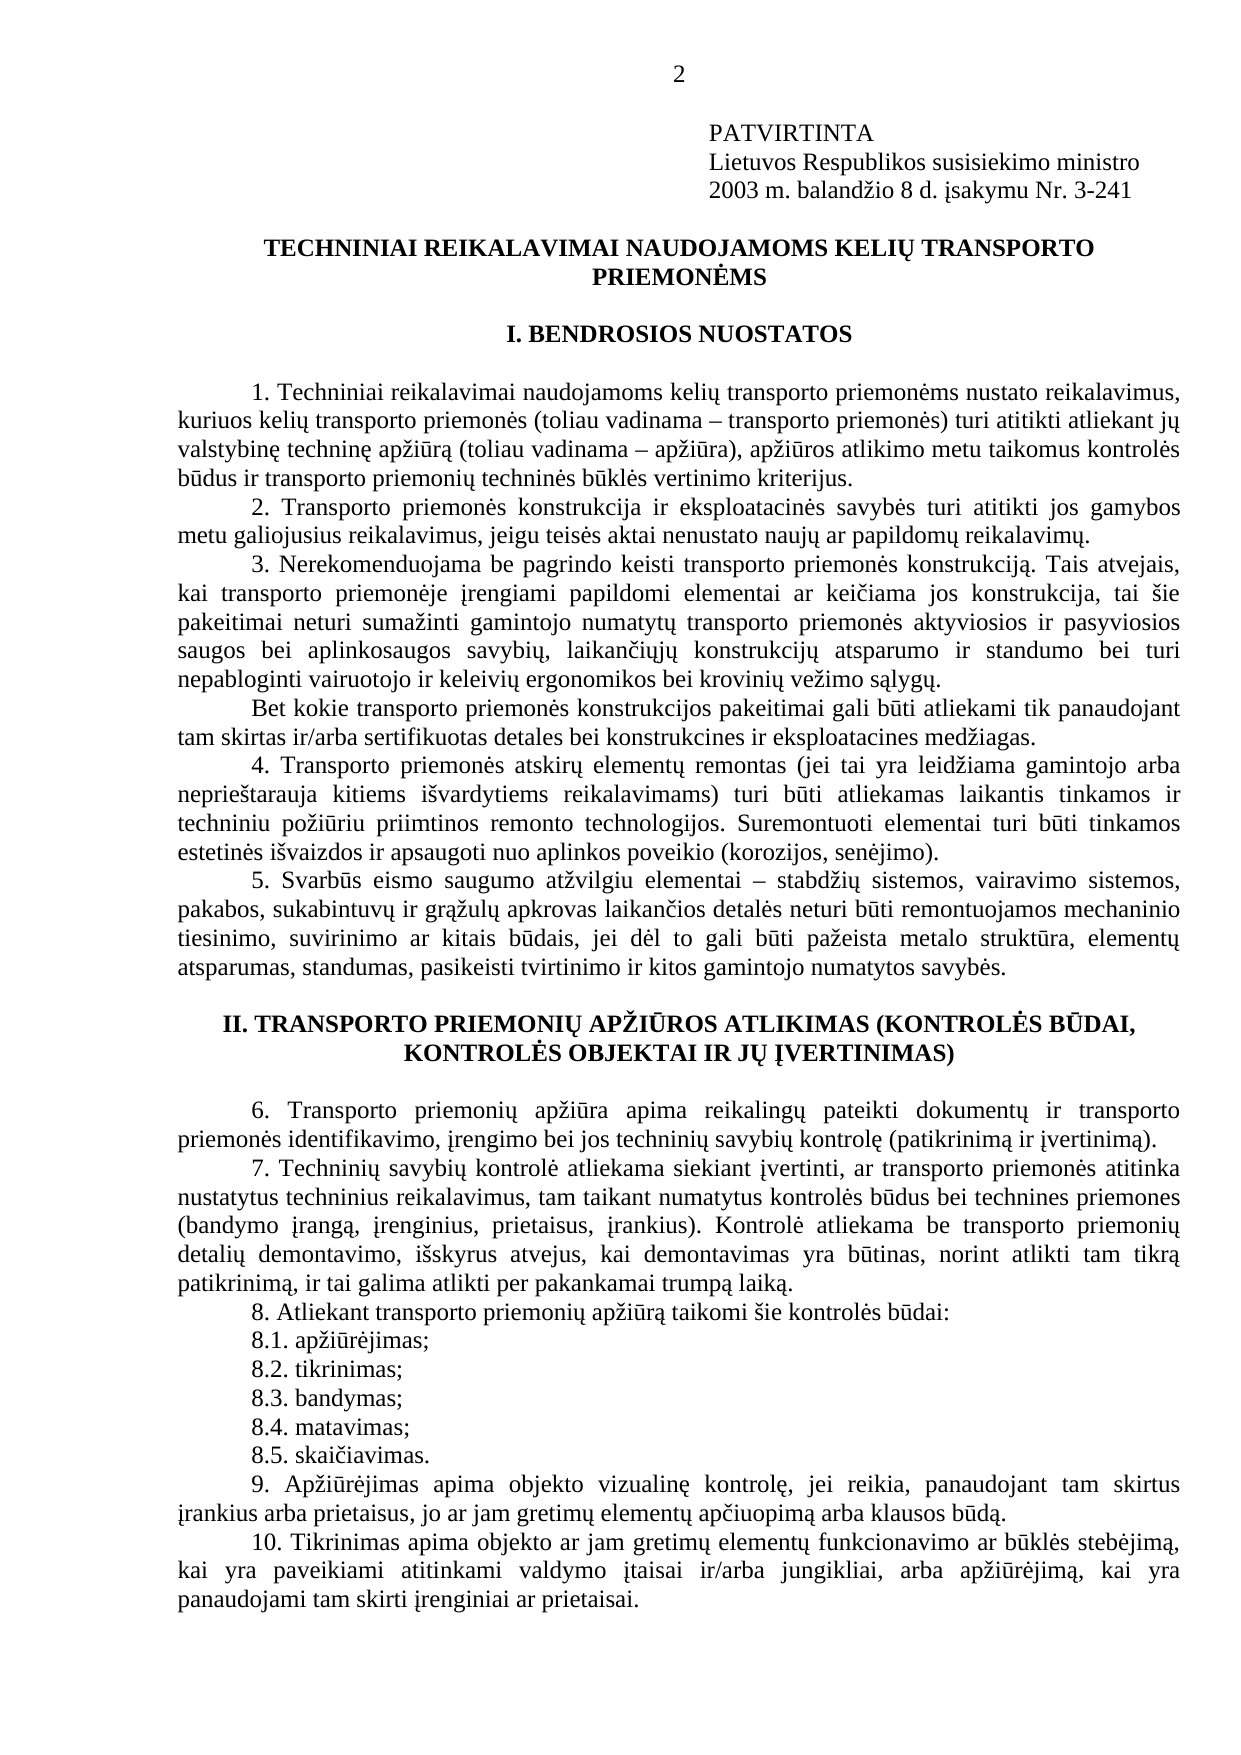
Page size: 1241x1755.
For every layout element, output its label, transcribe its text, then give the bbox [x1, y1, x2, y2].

text 8.2. tikrinimas; [177, 1354, 1181, 1383]
text 5. Svarbūs eismo saugumo atžvilgiu elementai – stabdžių sistemos, vairavimo sistemos, pakabos, sukabintuvų ir grąžulų apkrovas laikančios detalės neturi būti remontuojamos mechaninio tiesinimo, suvirinimo ar kitais būdais, jei dėl to gali būti pažeista metalo struktūra, elementų atsparumas, standumas, pasikeisti tvirtinimo ir kitos gamintojo numatytos savybės. [177, 866, 1181, 981]
text 2. Transporto priemonės konstrukcija ir eksploatacinės savybės turi atitikti jos gamybos metu galiojusius reikalavimus, jeigu teisės aktai nenustato naujų ar papildomų reikalavimų. [177, 492, 1181, 549]
text II. TRANSPORTO PRIEMONIŲ APŽIŪROS ATLIKIMAS (KONTROLĖS BŪDAI, KONTROLĖS OBJEKTAI IR JŲ ĮVERTINIMAS) [177, 1009, 1181, 1067]
text 1. Techniniai reikalavimai naudojamoms kelių transporto priemonėms nustato reikalavimus, kuriuos kelių transporto priemonės (toliau vadinama – transporto priemonės) turi atitikti atliekant jų valstybinę techninę apžiūrą (toliau vadinama – apžiūra), apžiūros atlikimo metu taikomus kontrolės būdus ir transporto priemonių techninės būklės vertinimo kriterijus. [177, 377, 1181, 492]
text 8.1. apžiūrėjimas; [177, 1326, 1181, 1354]
text 8.5. skaičiavimas. [177, 1441, 1181, 1469]
text 2003 m. balandžio 8 d. įsakymu Nr. 3-241 [177, 176, 1181, 204]
text I. BENDROSIOS NUOSTATOS [177, 319, 1181, 348]
text 8. Atliekant transporto priemonių apžiūrą taikomi šie kontrolės būdai: [177, 1297, 1181, 1326]
text 9. Apžiūrėjimas apima objekto vizualinę kontrolę, jei reikia, panaudojant tam skirtus įrankius arba prietaisus, jo ar jam gretimų elementų apčiuopimą arba klausos būdą. [177, 1469, 1181, 1527]
text TECHNINIAI REIKALAVIMAI NAUDOJAMOMS KELIŲ TRANSPORTO PRIEMONĖMS [177, 233, 1181, 291]
text 8.4. matavimas; [177, 1412, 1181, 1441]
text 8.3. bandymas; [177, 1383, 1181, 1412]
text 6. Transporto priemonių apžiūra apima reikalingų pateikti dokumentų ir transporto priemonės identifikavimo, įrengimo bei jos techninių savybių kontrolę (patikrinimą ir įvertinimą). [177, 1096, 1181, 1153]
text 4. Transporto priemonės atskirų elementų remontas (jei tai yra leidžiama gamintojo arba neprieštarauja kitiems išvardytiems reikalavimams) turi būti atliekamas laikantis tinkamos ir techniniu požiūriu priimtinos remonto technologijos. Suremontuoti elementai turi būti tinkamos estetinės išvaizdos ir apsaugoti nuo aplinkos poveikio (korozijos, senėjimo). [177, 751, 1181, 866]
text 3. Nerekomenduojama be pagrindo keisti transporto priemonės konstrukciją. Tais atvejais, kai transporto priemonėje įrengiami papildomi elementai ar keičiama jos konstrukcija, tai šie pakeitimai neturi sumažinti gamintojo numatytų transporto priemonės aktyviosios ir pasyviosios saugos bei aplinkosaugos savybių, laikančiųjų konstrukcijų atsparumo ir standumo bei turi nepabloginti vairuotojo ir keleivių ergonomikos bei krovinių vežimo sąlygų. [177, 549, 1181, 693]
text 7. Techninių savybių kontrolė atliekama siekiant įvertinti, ar transporto priemonės atitinka nustatytus techninius reikalavimus, tam taikant numatytus kontrolės būdus bei technines priemones (bandymo įrangą, įrenginius, prietaisus, įrankius). Kontrolė atliekama be transporto priemonių detalių demontavimo, išskyrus atvejus, kai demontavimas yra būtinas, norint atlikti tam tikrą patikrinimą, ir tai galima atlikti per pakankamai trumpą laiką. [177, 1153, 1181, 1297]
text PATVIRTINTA [709, 118, 1181, 147]
text Bet kokie transporto priemonės konstrukcijos pakeitimai gali būti atliekami tik panaudojant tam skirtas ir/arba sertifikuotas detales bei konstrukcines ir eksploatacines medžiagas. [177, 693, 1181, 751]
text Lietuvos Respublikos susisiekimo ministro [177, 147, 1181, 176]
text 10. Tikrinimas apima objekto ar jam gretimų elementų funkcionavimo ar būklės stebėjimą, kai yra paveikiami atitinkami valdymo įtaisai ir/arba jungikliai, arba apžiūrėjimą, kai yra panaudojami tam skirti įrenginiai ar prietaisai. [177, 1527, 1181, 1613]
